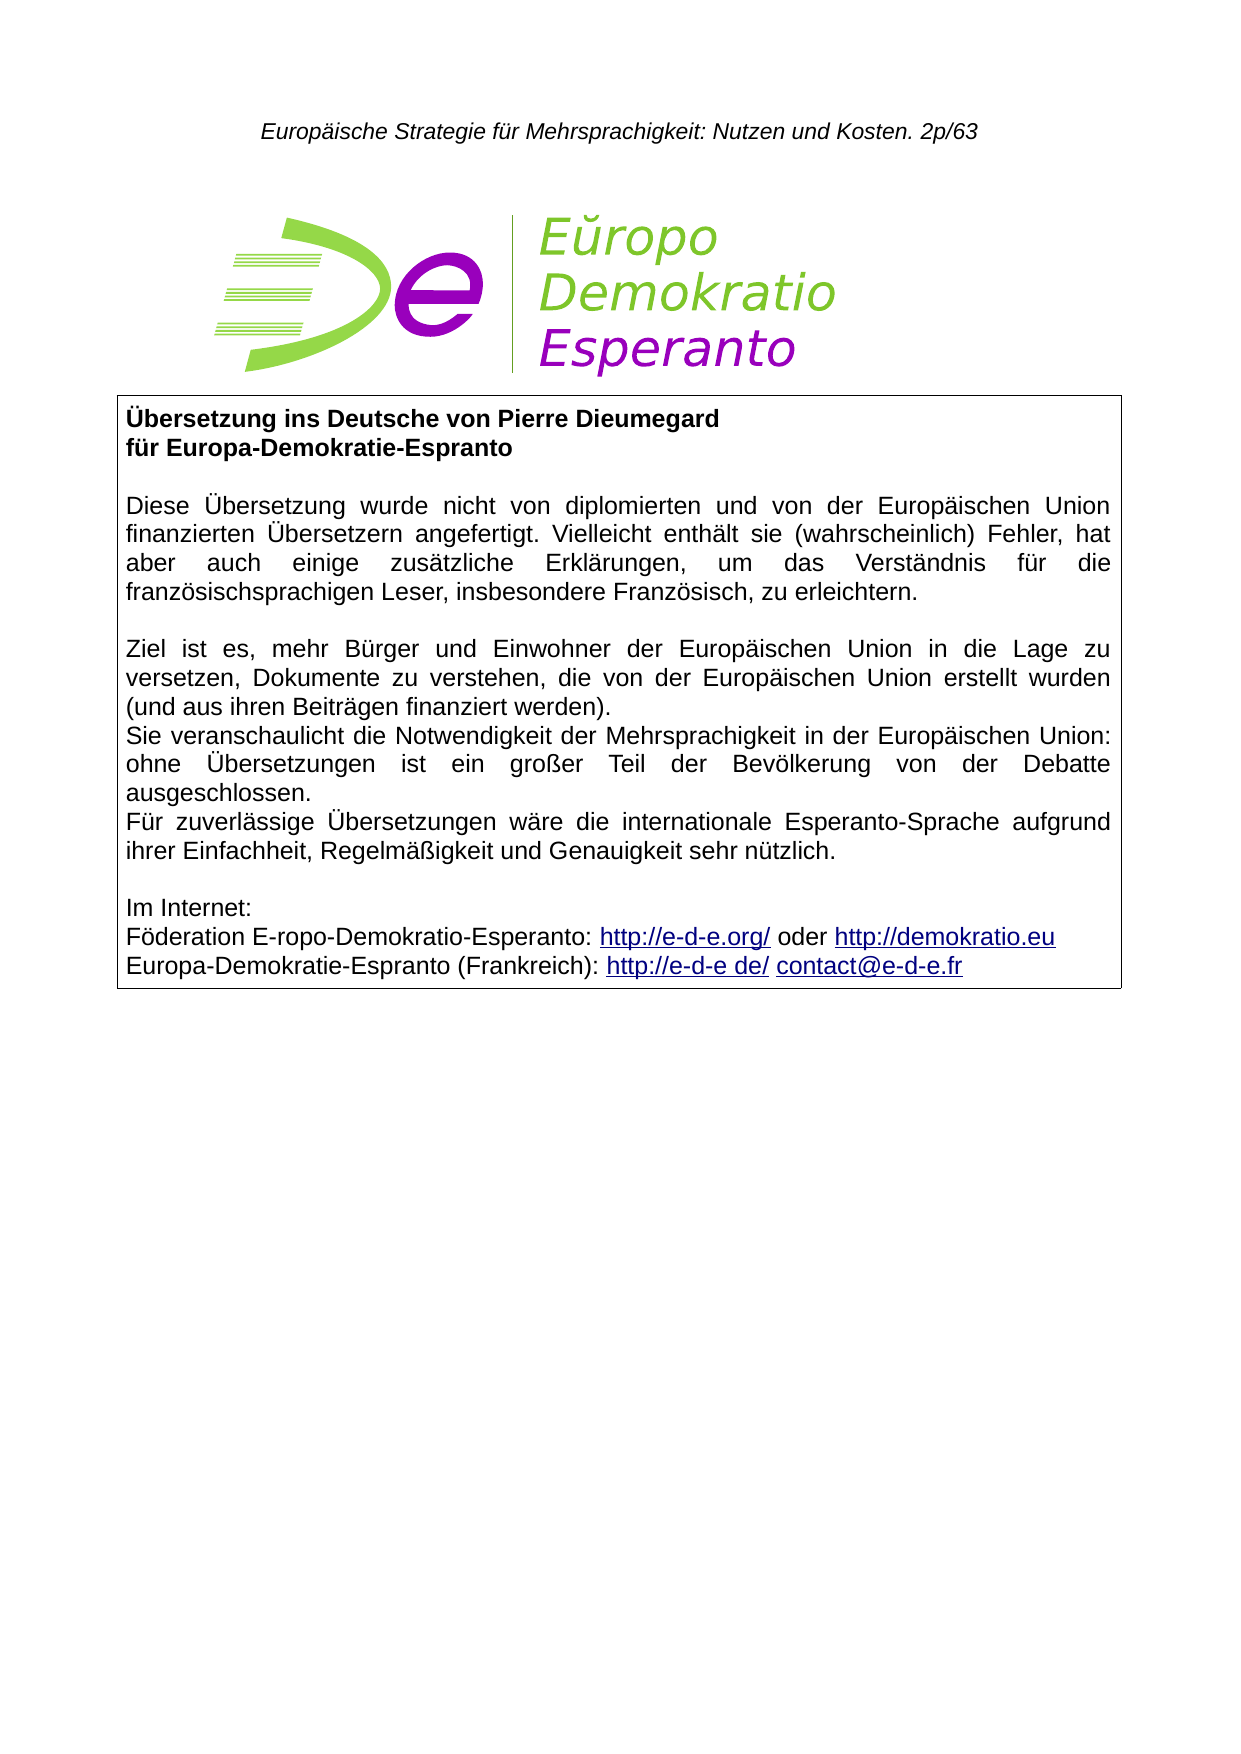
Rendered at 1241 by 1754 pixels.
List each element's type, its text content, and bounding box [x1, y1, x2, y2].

text Ziel ist es, mehr Bürger und Einwohner der Europäischen Union in die Lage zu versetzen, Dokumente zu verstehen, die von der Europäischen Union erstellt wurden (und aus ihren Beiträgen finanziert werden). [126, 634, 1112, 721]
text Für zuverlässige Übersetzungen wäre die internationale Esperanto-Sprache aufgrund ihrer Einfachheit, Regelmäßigkeit und Genauigkeit sehr nützlich. [126, 807, 1112, 864]
text Föderation E-ropo-Demokratio-Esperanto: http://e-d-e.org/ oder http://demokratio.eu [126, 922, 1112, 951]
text Im Internet: [126, 893, 1112, 922]
text für Europa-Demokratie-Espranto [126, 433, 1112, 462]
text Sie veranschaulicht die Notwendigkeit der Mehrsprachigkeit in der Europäischen Union: ohne Übersetzungen ist ein großer Teil der Bevölkerung von der Debatte ausgeschlossen. [126, 721, 1112, 807]
text Europa-Demokratie-Espranto (Frankreich): http://e-d-e de/ contact@e-d-e.fr [126, 951, 1112, 979]
text Übersetzung ins Deutsche von Pierre Dieumegard [126, 404, 1112, 433]
text Diese Übersetzung wurde nicht von diplomierten und von der Europäischen Union finanzierten Übersetzern angefertigt. Vielleicht enthält sie (wahrscheinlich) Fehler, hat aber auch einige zusätzliche Erklärungen, um das Verständnis für die französischsprachigen Leser, insbesondere Französisch, zu erleichtern. [126, 491, 1112, 606]
